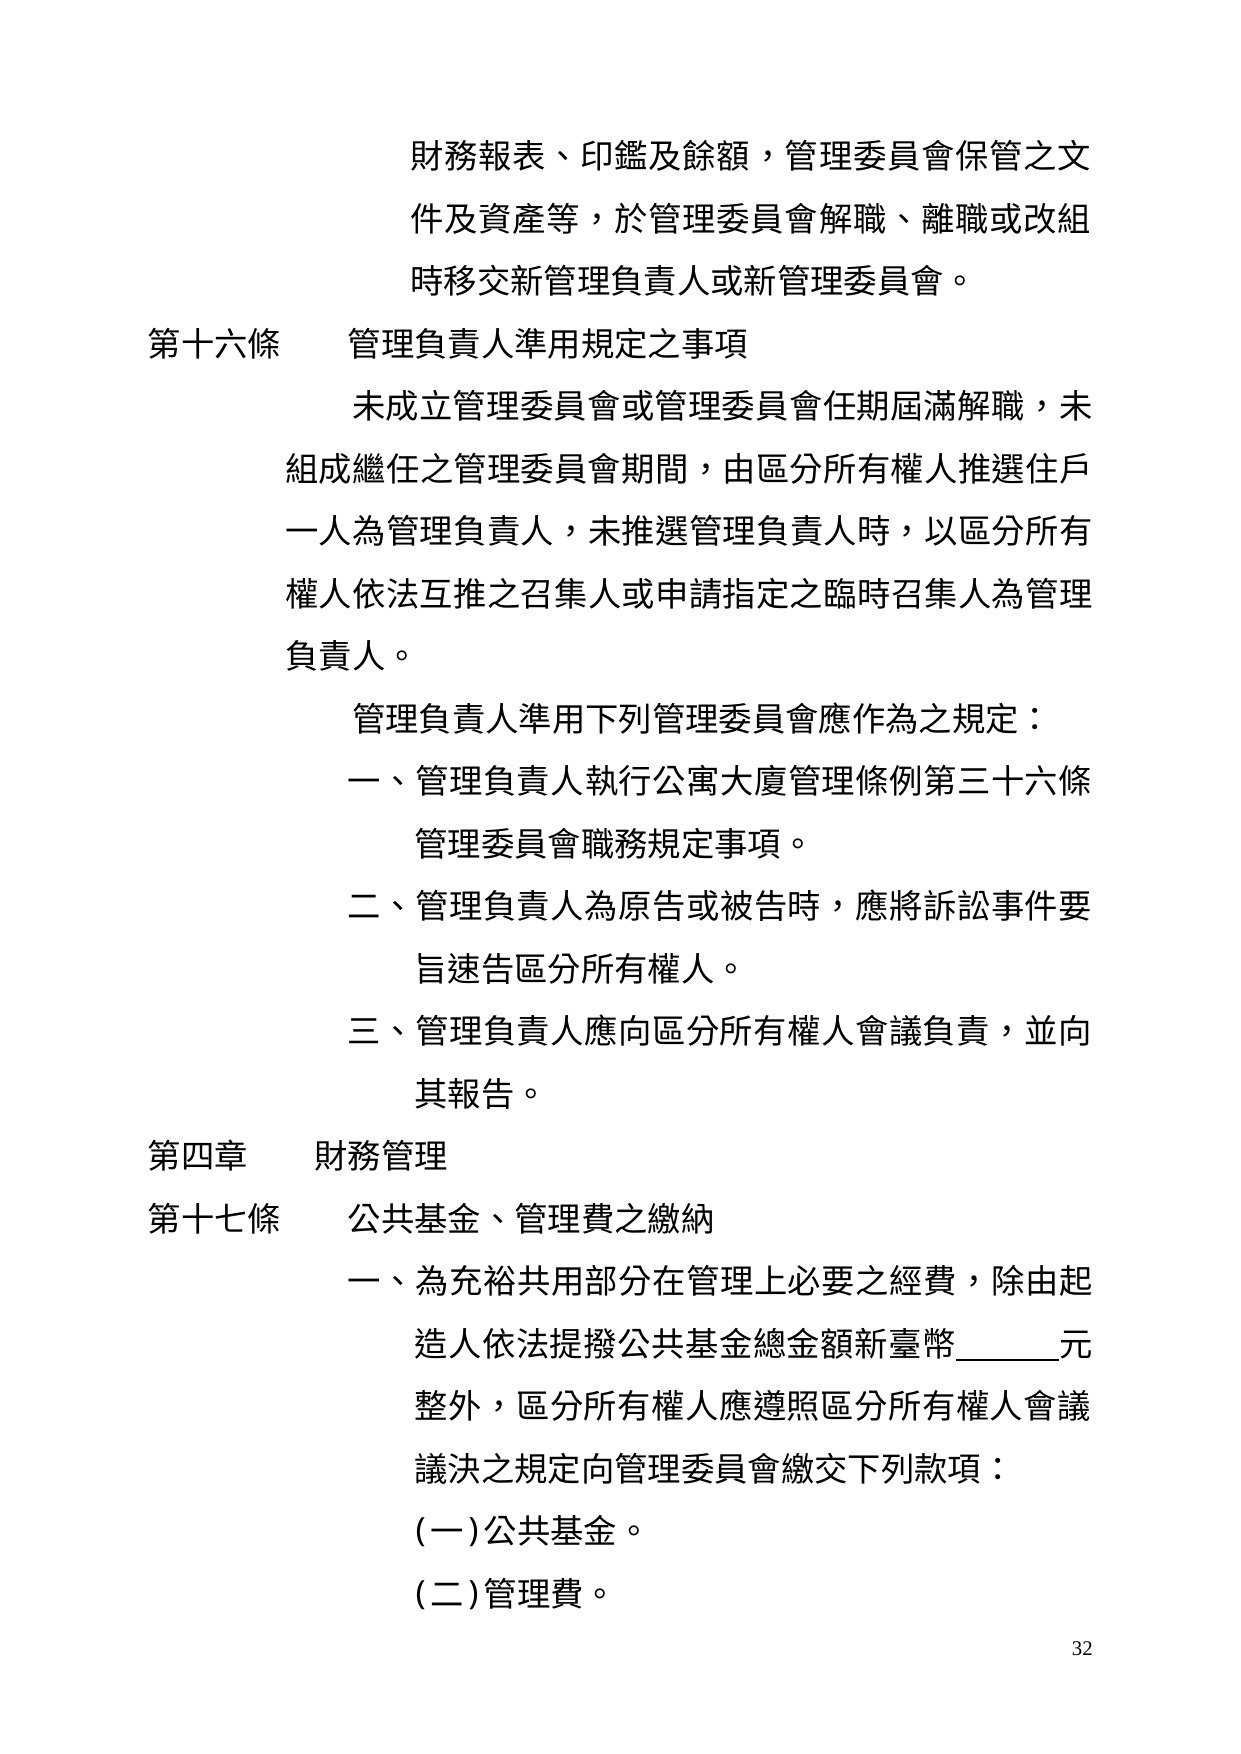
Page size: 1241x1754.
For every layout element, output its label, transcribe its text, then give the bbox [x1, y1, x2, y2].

text 二、管理負責人為原告或被告時，應將訴訟事件要旨速告區分所有權人。 [348, 862, 1092, 987]
text 一、管理負責人執行公寓大廈管理條例第三十六條管理委員會職務規定事項。 [348, 737, 1092, 862]
text (二)管理費。 [410, 1550, 1092, 1612]
text 第四章 財務管理 [148, 1112, 1092, 1175]
text 管理負責人準用下列管理委員會應作為之規定： [285, 675, 1092, 737]
text (一)公共基金。 [410, 1487, 1092, 1550]
text 三、管理負責人應向區分所有權人會議負責，並向其報告。 [348, 987, 1092, 1112]
text 第十六條 管理負責人準用規定之事項 [148, 300, 1092, 362]
text 第十七條 公共基金、管理費之繳納 [148, 1175, 1092, 1237]
text 未成立管理委員會或管理委員會任期屆滿解職，未組成繼任之管理委員會期間，由區分所有權人推選住戶一人為管理負責人，未推選管理負責人時，以區分所有權人依法互推之召集人或申請指定之臨時召集人為管理負責人。 [285, 362, 1092, 675]
text 一、為充裕共用部分在管理上必要之經費，除由起造人依法提撥公共基金總金額新臺幣 元整外，區分所有權人應遵照區分所有權人會議議決之規定向管理委員會繳交下列款項： [348, 1237, 1092, 1487]
text 公共基金收支情形、會計憑證、會計帳簿、財務報表、印鑑及餘額，管理委員會保管之文件及資產等，於管理委員會解職、離職或改組時移交新管理負責人或新管理委員會。 [410, 112, 1092, 300]
